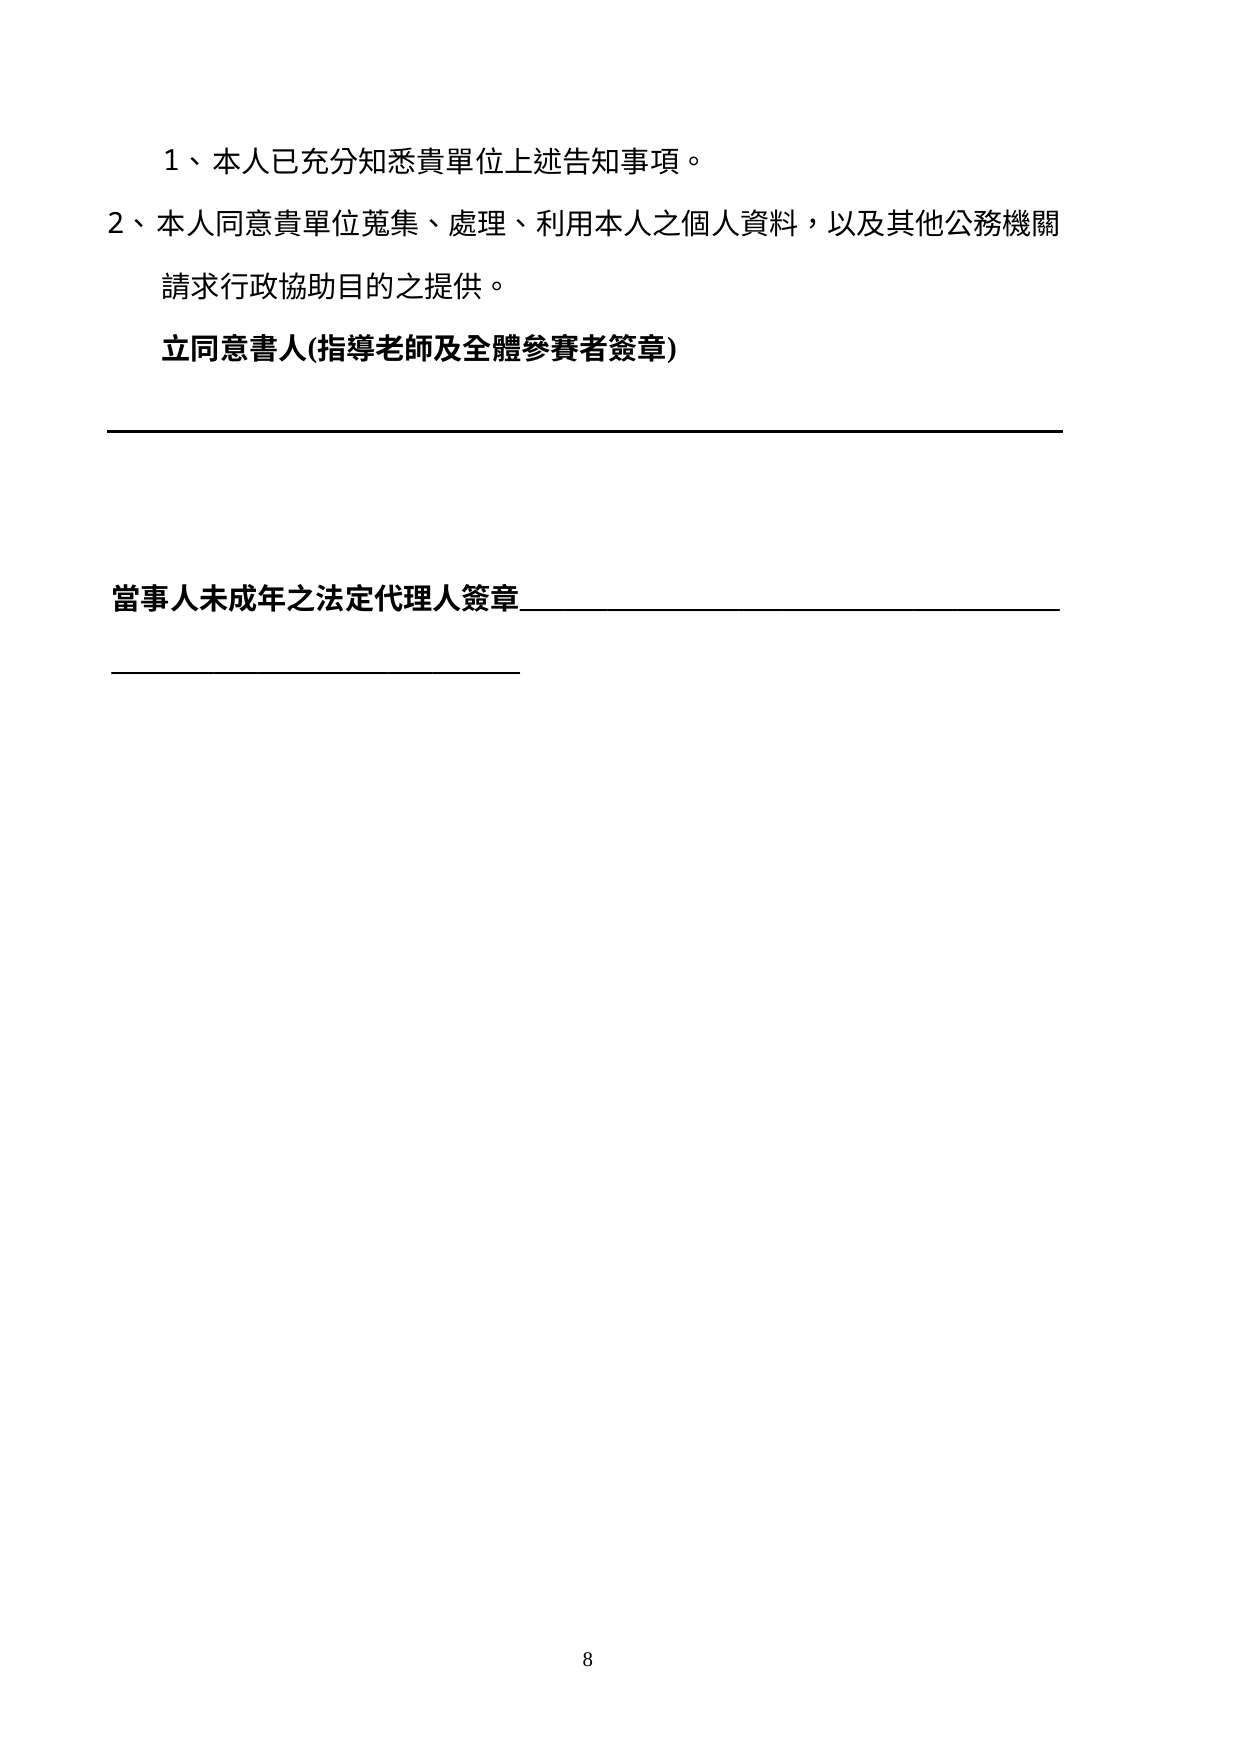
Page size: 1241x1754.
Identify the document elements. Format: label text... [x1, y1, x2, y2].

list 本人同意貴單位蒐集、處理、利用本人之個人資料，以及其他公務機關請求行政協助目的之提供。 立同意書人(指導老師及全體參賽者簽章) [107, 180, 1063, 430]
text 當事人未成年之法定代理人簽章_________________________________________________________________ [111, 555, 1063, 680]
list 本人已充分知悉貴單位上述告知事項。 [162, 118, 1063, 180]
